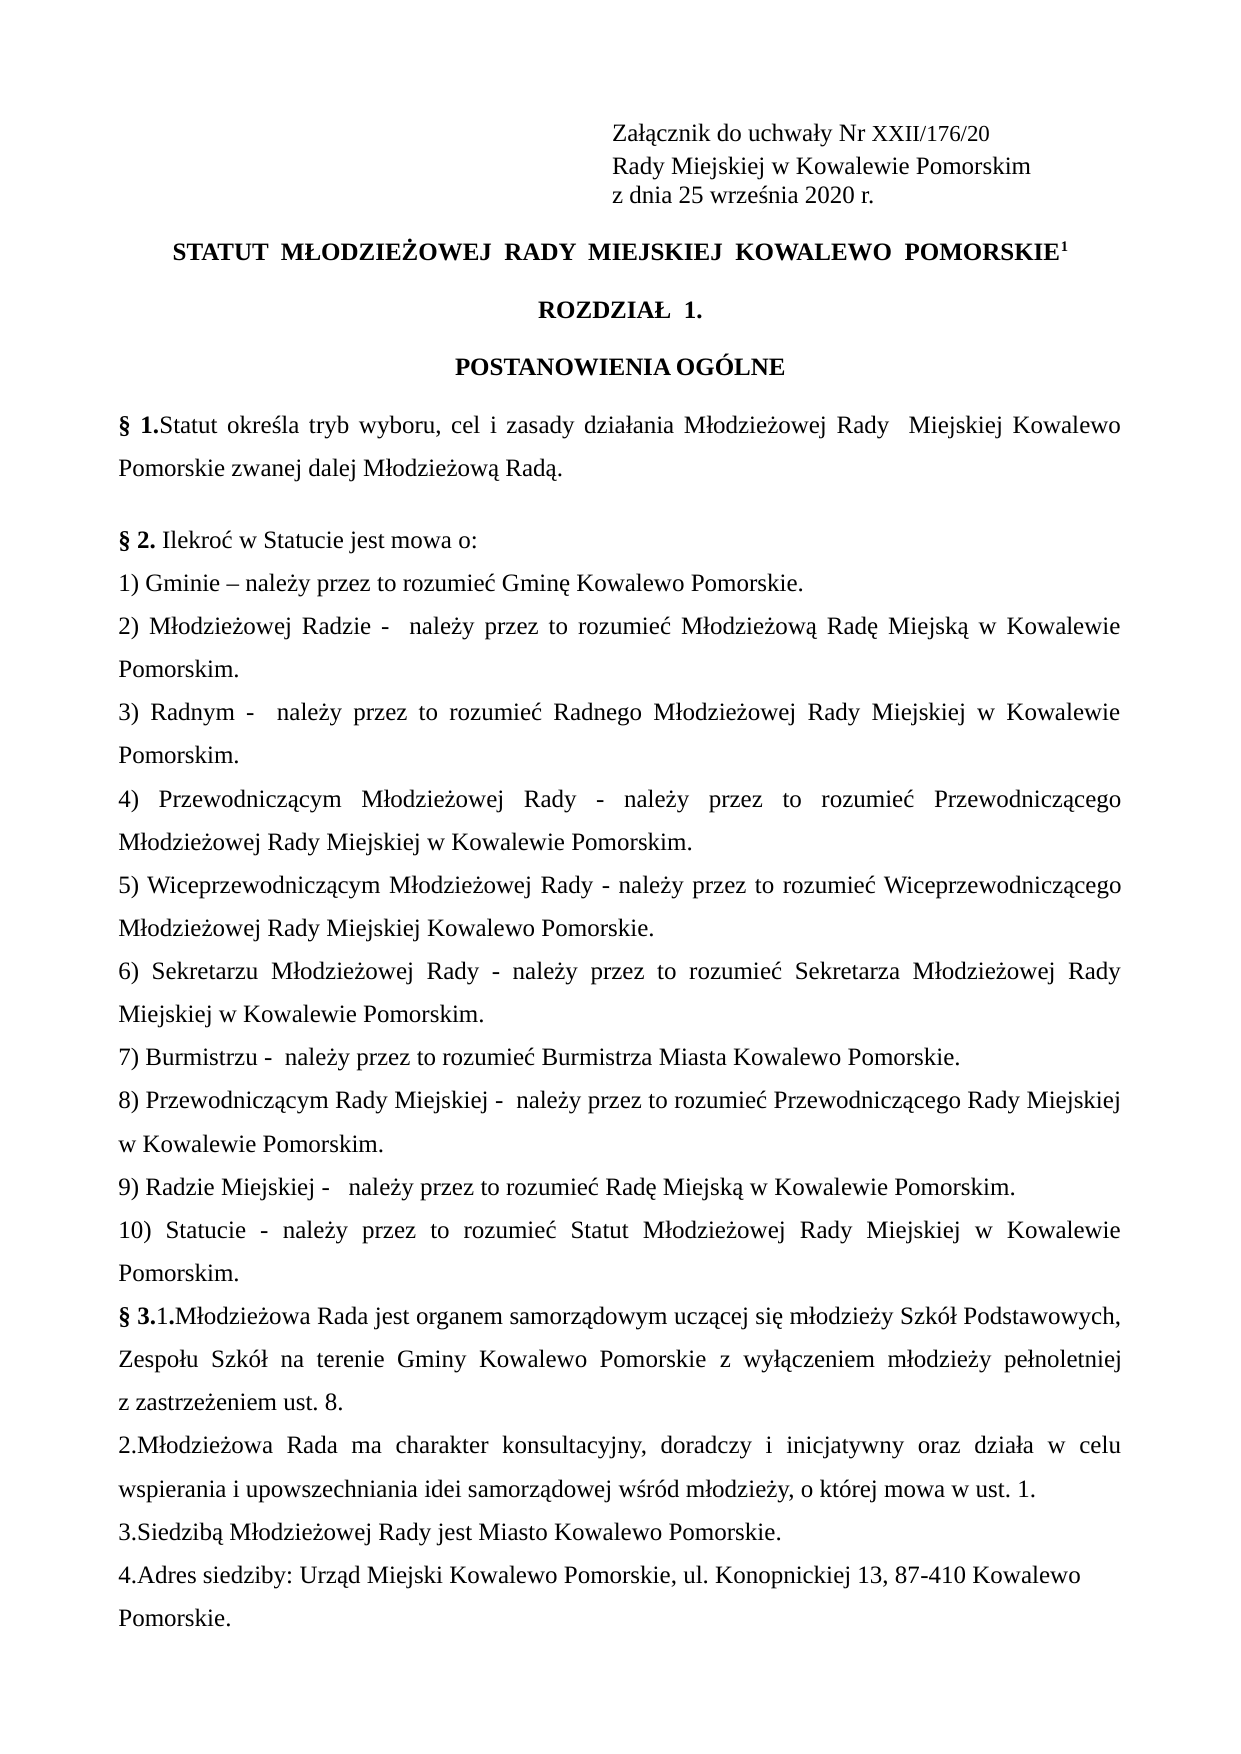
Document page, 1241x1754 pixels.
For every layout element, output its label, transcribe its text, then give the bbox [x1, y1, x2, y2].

list 3.Siedzibą Młodzieżowej Rady jest Miasto Kowalewo Pomorskie. [118, 1517, 1122, 1546]
text 10) Statucie - należy przez to rozumieć Statut Młodzieżowej Rady Miejskiej w Kowalewie Pomorskim. [118, 1215, 1122, 1287]
text 4) Przewodniczącym Młodzieżowej Rady - należy przez to rozumieć Przewodniczącego Młodzieżowej Rady Miejskiej w Kowalewie Pomorskim. [118, 784, 1122, 856]
text 1) Gminie – należy przez to rozumieć Gminę Kowalewo Pomorskie. [118, 568, 1122, 597]
text z dnia 25 września 2020 r. [118, 180, 1122, 209]
text § 2. Ilekroć w Statucie jest mowa o: [118, 525, 1122, 554]
text 9) Radzie Miejskiej - należy przez to rozumieć Radę Miejską w Kowalewie Pomorskim. [118, 1172, 1122, 1201]
text § 3.1.Młodzieżowa Rada jest organem samorządowym uczącej się młodzieży Szkół Podstawowych, Zespołu Szkół na terenie Gminy Kowalewo Pomorskie z wyłączeniem młodzieży pełnoletniej z zastrzeżeniem ust. 8. [118, 1301, 1122, 1416]
list 2.Młodzieżowa Rada ma charakter konsultacyjny, doradczy i inicjatywny oraz działa w celu wspierania i upowszechniania idei samorządowej wśród młodzieży, o której mowa w ust. 1. [118, 1431, 1122, 1502]
text Pomorskie. [118, 1603, 1122, 1632]
text 6) Sekretarzu Młodzieżowej Rady - należy przez to rozumieć Sekretarza Młodzieżowej Rady Miejskiej w Kowalewie Pomorskim. [118, 956, 1122, 1028]
text 8) Przewodniczącym Rady Miejskiej - należy przez to rozumieć Przewodniczącego Rady Miejskiej w Kowalewie Pomorskim. [118, 1086, 1122, 1157]
text 4.Adres siedziby: Urząd Miejski Kowalewo Pomorskie, ul. Konopnickiej 13, 87-410 Kowalewo [118, 1560, 1122, 1589]
text § 1.Statut określa tryb wyboru, cel i zasady działania Młodzieżowej Rady Miejskiej Kowalewo Pomorskie zwanej dalej Młodzieżową Radą. [118, 410, 1122, 482]
text POSTANOWIENIA OGÓLNE [118, 352, 1122, 381]
text 7) Burmistrzu - należy przez to rozumieć Burmistrza Miasta Kowalewo Pomorskie. [118, 1042, 1122, 1071]
text Załącznik do uchwały Nr XXII/176/20 [118, 118, 1122, 147]
text STATUT MŁODZIEŻOWEJ RADY MIEJSKIEJ KOWALEWO POMORSKIE [118, 237, 1122, 266]
text Rady Miejskiej w Kowalewie Pomorskim [118, 151, 1122, 180]
text ROZDZIAŁ 1. [118, 295, 1122, 324]
text 5) Wiceprzewodniczącym Młodzieżowej Rady - należy przez to rozumieć Wiceprzewodniczącego Młodzieżowej Rady Miejskiej Kowalewo Pomorskie. [118, 870, 1122, 942]
text 3) Radnym - należy przez to rozumieć Radnego Młodzieżowej Rady Miejskiej w Kowalewie Pomorskim. [118, 697, 1122, 769]
text 2) Młodzieżowej Radzie - należy przez to rozumieć Młodzieżową Radę Miejską w Kowalewie Pomorskim. [118, 611, 1122, 683]
